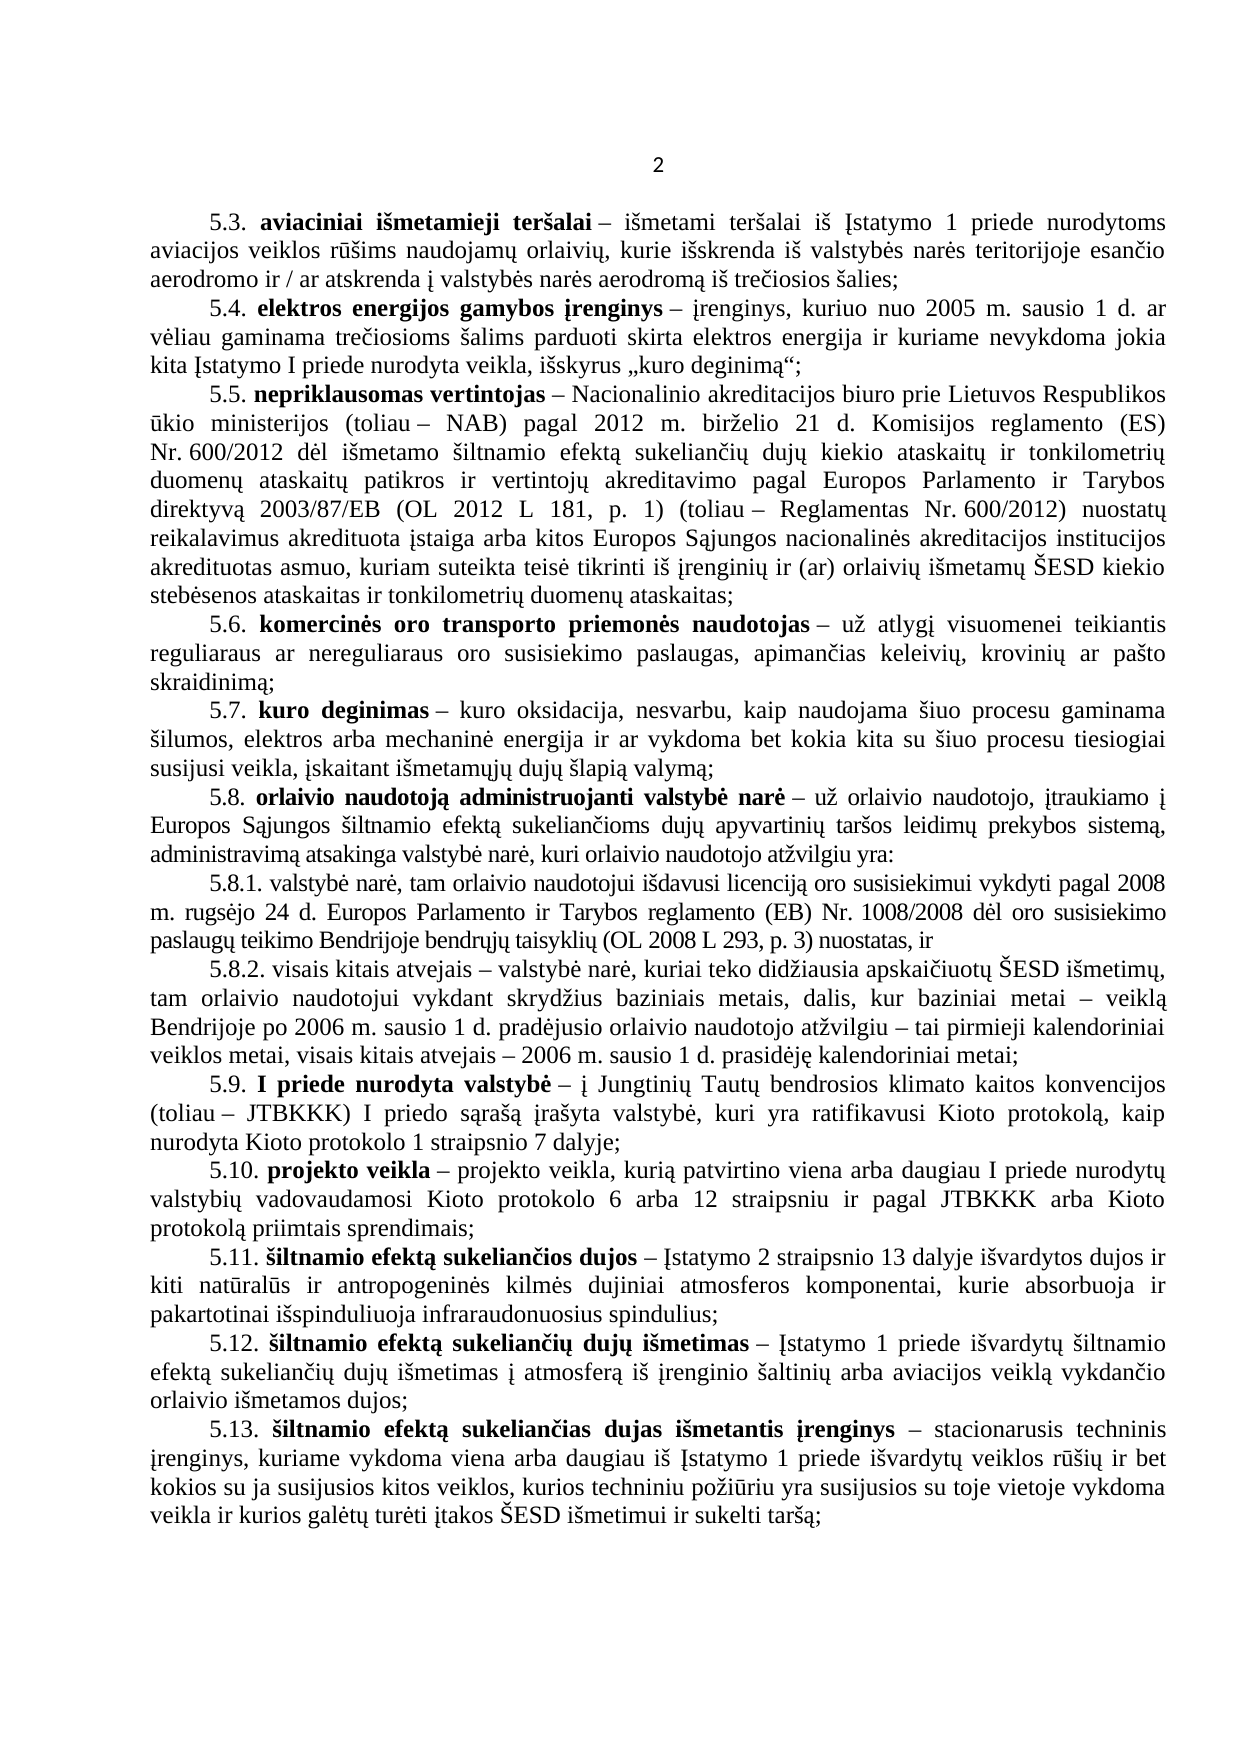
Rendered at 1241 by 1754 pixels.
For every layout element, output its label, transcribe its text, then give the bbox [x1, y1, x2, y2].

text 5.8. orlaivio naudotoją administruojanti valstybė narė – už orlaivio naudotojo, įtraukiamo į Europos Sąjungos šiltnamio efektą sukeliančioms dujų apyvartinių taršos leidimų prekybos sistemą, administravimą atsakinga valstybė narė, kuri orlaivio naudotojo atžvilgiu yra: [150, 782, 1167, 868]
text 5.7. kuro deginimas – kuro oksidacija, nesvarbu, kaip naudojama šiuo procesu gaminama šilumos, elektros arba mechaninė energija ir ar vykdoma bet kokia kita su šiuo procesu tiesiogiai susijusi veikla, įskaitant išmetamųjų dujų šlapią valymą; [150, 696, 1167, 782]
text 5.9. I priede nurodyta valstybė – į Jungtinių Tautų bendrosios klimato kaitos konvencijos (toliau – JTBKKK) I priedo sąrašą įrašyta valstybė, kuri yra ratifikavusi Kioto protokolą, kaip nurodyta Kioto protokolo 1 straipsnio 7 dalyje; [150, 1069, 1167, 1156]
text 5.6. komercinės oro transporto priemonės naudotojas – už atlygį visuomenei teikiantis reguliaraus ar nereguliaraus oro susisiekimo paslaugas, apimančias keleivių, krovinių ar pašto skraidinimą; [150, 609, 1167, 696]
text 5.12. šiltnamio efektą sukeliančių dujų išmetimas – Įstatymo 1 priede išvardytų šiltnamio efektą sukeliančių dujų išmetimas į atmosferą iš įrenginio šaltinių arba aviacijos veiklą vykdančio orlaivio išmetamos dujos; [150, 1328, 1167, 1414]
text 5.8.1. valstybė narė, tam orlaivio naudotojui išdavusi licenciją oro susisiekimui vykdyti pagal 2008 m. rugsėjo 24 d. Europos Parlamento ir Tarybos reglamento (EB) Nr. 1008/2008 dėl oro susisiekimo paslaugų teikimo Bendrijoje bendrųjų taisyklių (OL 2008 L 293, p. 3) nuostatas, ir [150, 868, 1167, 954]
text 5.13. šiltnamio efektą sukeliančias dujas išmetantis įrenginys – stacionarusis techninis įrenginys, kuriame vykdoma viena arba daugiau iš Įstatymo 1 priede išvardytų veiklos rūšių ir bet kokios su ja susijusios kitos veiklos, kurios techniniu požiūriu yra susijusios su toje vietoje vykdoma veikla ir kurios galėtų turėti įtakos ŠESD išmetimui ir sukelti taršą; [150, 1414, 1167, 1529]
text 5.3. aviaciniai išmetamieji teršalai – išmetami teršalai iš Įstatymo 1 priede nurodytoms aviacijos veiklos rūšims naudojamų orlaivių, kurie išskrenda iš valstybės narės teritorijoje esančio aerodromo ir / ar atskrenda į valstybės narės aerodromą iš trečiosios šalies; [150, 207, 1167, 293]
text 5.4. elektros energijos gamybos įrenginys – įrenginys, kuriuo nuo 2005 m. sausio 1 d. ar vėliau gaminama trečiosioms šalims parduoti skirta elektros energija ir kuriame nevykdoma jokia kita Įstatymo I priede nurodyta veikla, išskyrus „kuro deginimą“; [150, 293, 1167, 379]
text 5.10. projekto veikla – projekto veikla, kurią patvirtino viena arba daugiau I priede nurodytų valstybių vadovaudamosi Kioto protokolo 6 arba 12 straipsniu ir pagal JTBKKK arba Kioto protokolą priimtais sprendimais; [150, 1156, 1167, 1242]
text 5.5. nepriklausomas vertintojas – Nacionalinio akreditacijos biuro prie Lietuvos Respublikos ūkio ministerijos (toliau – NAB) pagal 2012 m. birželio 21 d. Komisijos reglamento (ES) Nr. 600/2012 dėl išmetamo šiltnamio efektą sukeliančių dujų kiekio ataskaitų ir tonkilometrių duomenų ataskaitų patikros ir vertintojų akreditavimo pagal Europos Parlamento ir Tarybos direktyvą 2003/87/EB (OL 2012 L 181, p. 1) (toliau – Reglamentas Nr. 600/2012) nuostatų reikalavimus akredituota įstaiga arba kitos Europos Sąjungos nacionalinės akreditacijos institucijos akredituotas asmuo, kuriam suteikta teisė tikrinti iš įrenginių ir (ar) orlaivių išmetamų ŠESD kiekio stebėsenos ataskaitas ir tonkilometrių duomenų ataskaitas; [150, 379, 1167, 609]
text 5.8.2. visais kitais atvejais – valstybė narė, kuriai teko didžiausia apskaičiuotų ŠESD išmetimų, tam orlaivio naudotojui vykdant skrydžius baziniais metais, dalis, kur baziniai metai – veiklą Bendrijoje po 2006 m. sausio 1 d. pradėjusio orlaivio naudotojo atžvilgiu – tai pirmieji kalendoriniai veiklos metai, visais kitais atvejais – 2006 m. sausio 1 d. prasidėję kalendoriniai metai; [150, 954, 1167, 1069]
text 5.11. šiltnamio efektą sukeliančios dujos – Įstatymo 2 straipsnio 13 dalyje išvardytos dujos ir kiti natūralūs ir antropogeninės kilmės dujiniai atmosferos komponentai, kurie absorbuoja ir pakartotinai išspinduliuoja infraraudonuosius spindulius; [150, 1242, 1167, 1328]
